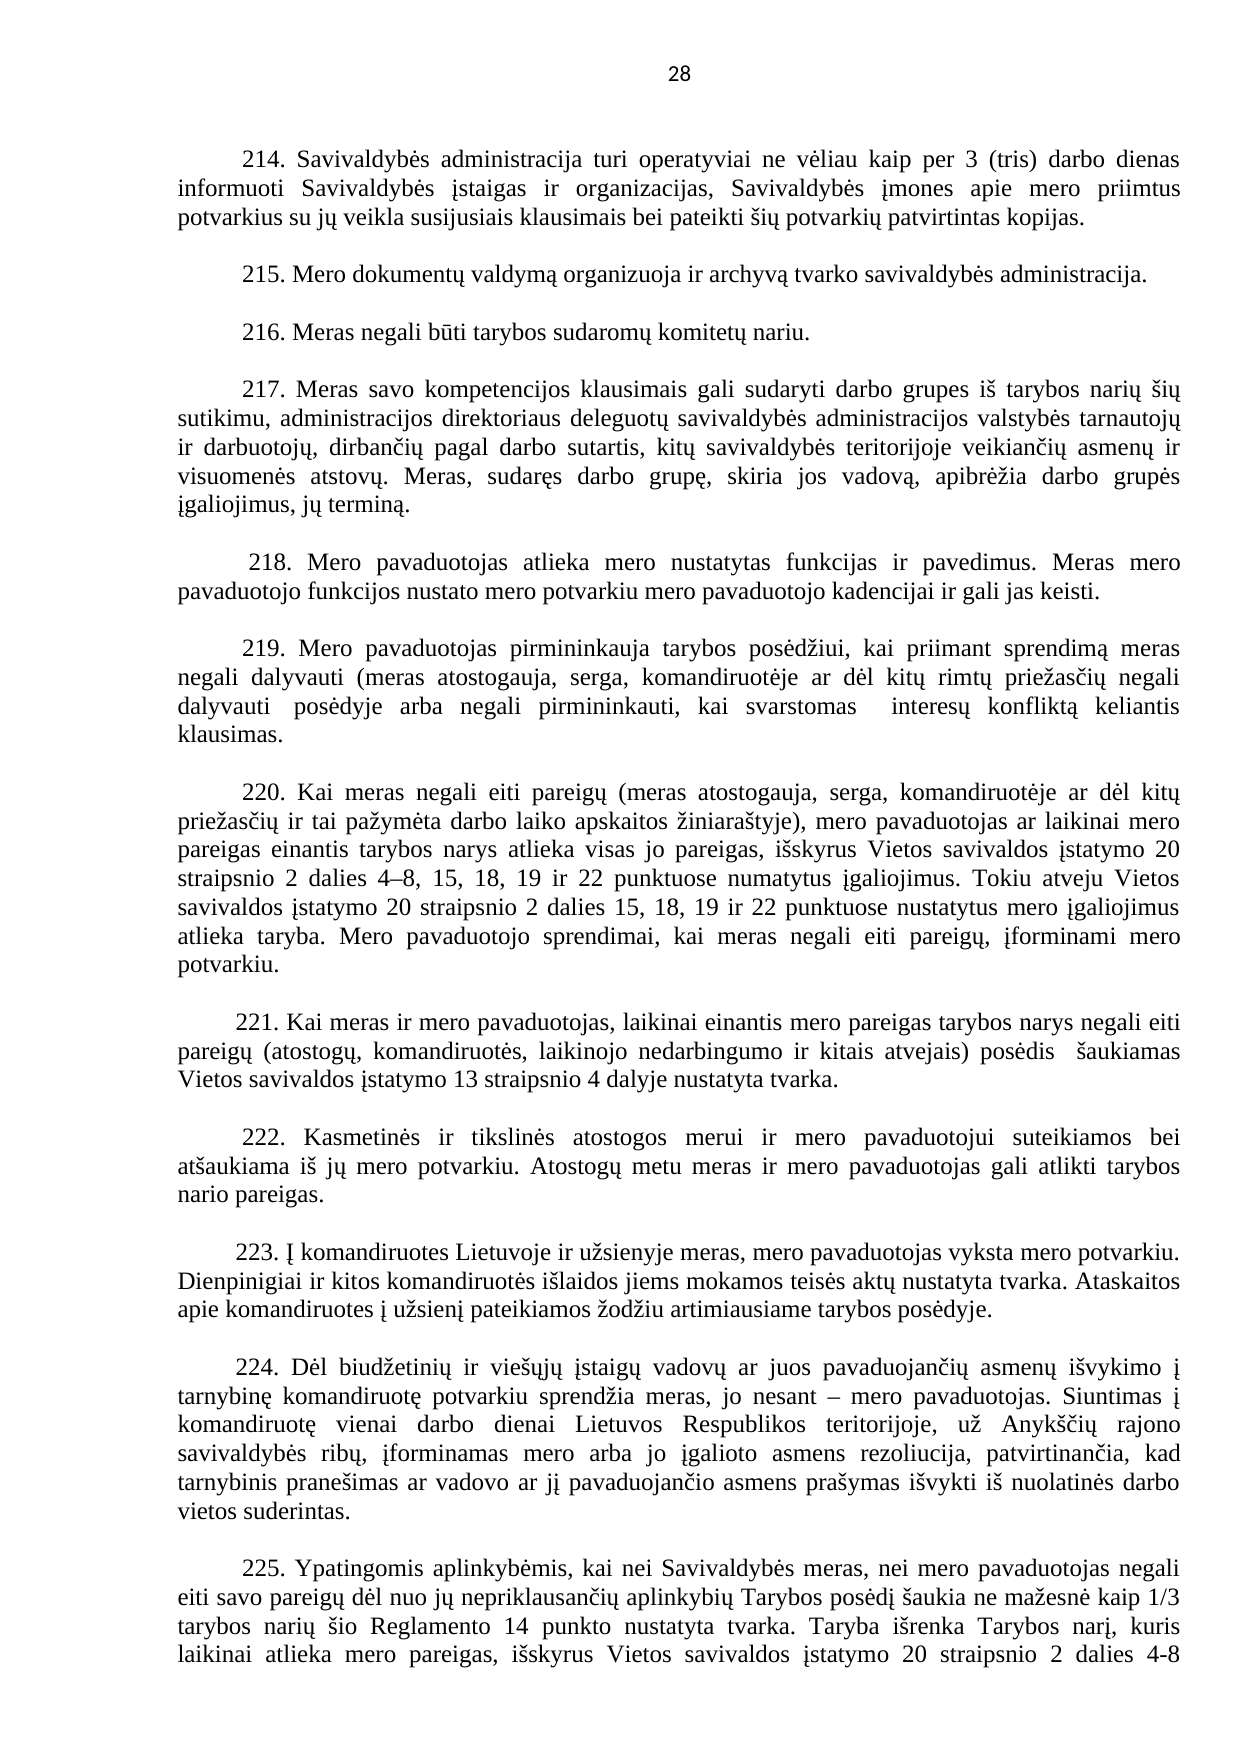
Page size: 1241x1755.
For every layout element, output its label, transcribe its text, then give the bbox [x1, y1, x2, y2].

text 214. Savivaldybės administracija turi operatyviai ne vėliau kaip per 3 (tris) darbo dienas informuoti Savivaldybės įstaigas ir organizacijas, Savivaldybės įmones apie mero priimtus potvarkius su jų veikla susijusiais klausimais bei pateikti šių potvarkių patvirtintas kopijas. [177, 144, 1181, 231]
text 221. Kai meras ir mero pavaduotojas, laikinai einantis mero pareigas tarybos narys negali eiti pareigų (atostogų, komandiruotės, laikinojo nedarbingumo ir kitais atvejais) posėdis šaukiamas Vietos savivaldos įstatymo 13 straipsnio 4 dalyje nustatyta tvarka. [177, 1007, 1181, 1093]
text 215. Mero dokumentų valdymą organizuoja ir archyvą tvarko savivaldybės administracija. [177, 259, 1181, 288]
text 224. Dėl biudžetinių ir viešųjų įstaigų vadovų ar juos pavaduojančių asmenų išvykimo į tarnybinę komandiruotę potvarkiu sprendžia meras, jo nesant – mero pavaduotojas. Siuntimas į komandiruotę vienai darbo dienai Lietuvos Respublikos teritorijoje, už Anykščių rajono savivaldybės ribų, įforminamas mero arba jo įgalioto asmens rezoliucija, patvirtinančia, kad tarnybinis pranešimas ar vadovo ar jį pavaduojančio asmens prašymas išvykti iš nuolatinės darbo vietos suderintas. [177, 1352, 1181, 1524]
text 217. Meras savo kompetencijos klausimais gali sudaryti darbo grupes iš tarybos narių šių sutikimu, administracijos direktoriaus deleguotų savivaldybės administracijos valstybės tarnautojų ir darbuotojų, dirbančių pagal darbo sutartis, kitų savivaldybės teritorijoje veikiančių asmenų ir visuomenės atstovų. Meras, sudaręs darbo grupę, skiria jos vadovą, apibrėžia darbo grupės įgaliojimus, jų terminą. [177, 374, 1181, 518]
text 220. Kai meras negali eiti pareigų (meras atostogauja, serga, komandiruotėje ar dėl kitų priežasčių ir tai pažymėta darbo laiko apskaitos žiniaraštyje), mero pavaduotojas ar laikinai mero pareigas einantis tarybos narys atlieka visas jo pareigas, išskyrus Vietos savivaldos įstatymo 20 straipsnio 2 dalies 4–8, 15, 18, 19 ir 22 punktuose numatytus įgaliojimus. Tokiu atveju Vietos savivaldos įstatymo 20 straipsnio 2 dalies 15, 18, 19 ir 22 punktuose nustatytus mero įgaliojimus atlieka taryba. Mero pavaduotojo sprendimai, kai meras negali eiti pareigų, įforminami mero potvarkiu. [177, 777, 1181, 978]
text 218. Mero pavaduotojas atlieka mero nustatytas funkcijas ir pavedimus. Meras mero pavaduotojo funkcijos nustato mero potvarkiu mero pavaduotojo kadencijai ir gali jas keisti. [177, 547, 1181, 604]
text 223. Į komandiruotes Lietuvoje ir užsienyje meras, mero pavaduotojas vyksta mero potvarkiu. Dienpinigiai ir kitos komandiruotės išlaidos jiems mokamos teisės aktų nustatyta tvarka. Ataskaitos apie komandiruotes į užsienį pateikiamos žodžiu artimiausiame tarybos posėdyje. [177, 1237, 1181, 1323]
text 225. Ypatingomis aplinkybėmis, kai nei Savivaldybės meras, nei mero pavaduotojas negali eiti savo pareigų dėl nuo jų nepriklausančių aplinkybių Tarybos posėdį šaukia ne mažesnė kaip 1/3 tarybos narių šio Reglamento 14 punkto nustatyta tvarka. Taryba išrenka Tarybos narį, kuris laikinai atlieka mero pareigas, išskyrus Vietos savivaldos įstatymo 20 straipsnio 2 dalies 4-8 [177, 1553, 1181, 1668]
text 219. Mero pavaduotojas pirmininkauja tarybos posėdžiui, kai priimant sprendimą meras negali dalyvauti (meras atostogauja, serga, komandiruotėje ar dėl kitų rimtų priežasčių negali dalyvauti posėdyje arba negali pirmininkauti, kai svarstomas interesų konfliktą keliantis klausimas. [177, 633, 1181, 748]
text 216. Meras negali būti tarybos sudaromų komitetų nariu. [177, 317, 1181, 346]
text 222. Kasmetinės ir tikslinės atostogos merui ir mero pavaduotojui suteikiamos bei atšaukiama iš jų mero potvarkiu. Atostogų metu meras ir mero pavaduotojas gali atlikti tarybos nario pareigas. [177, 1122, 1181, 1208]
